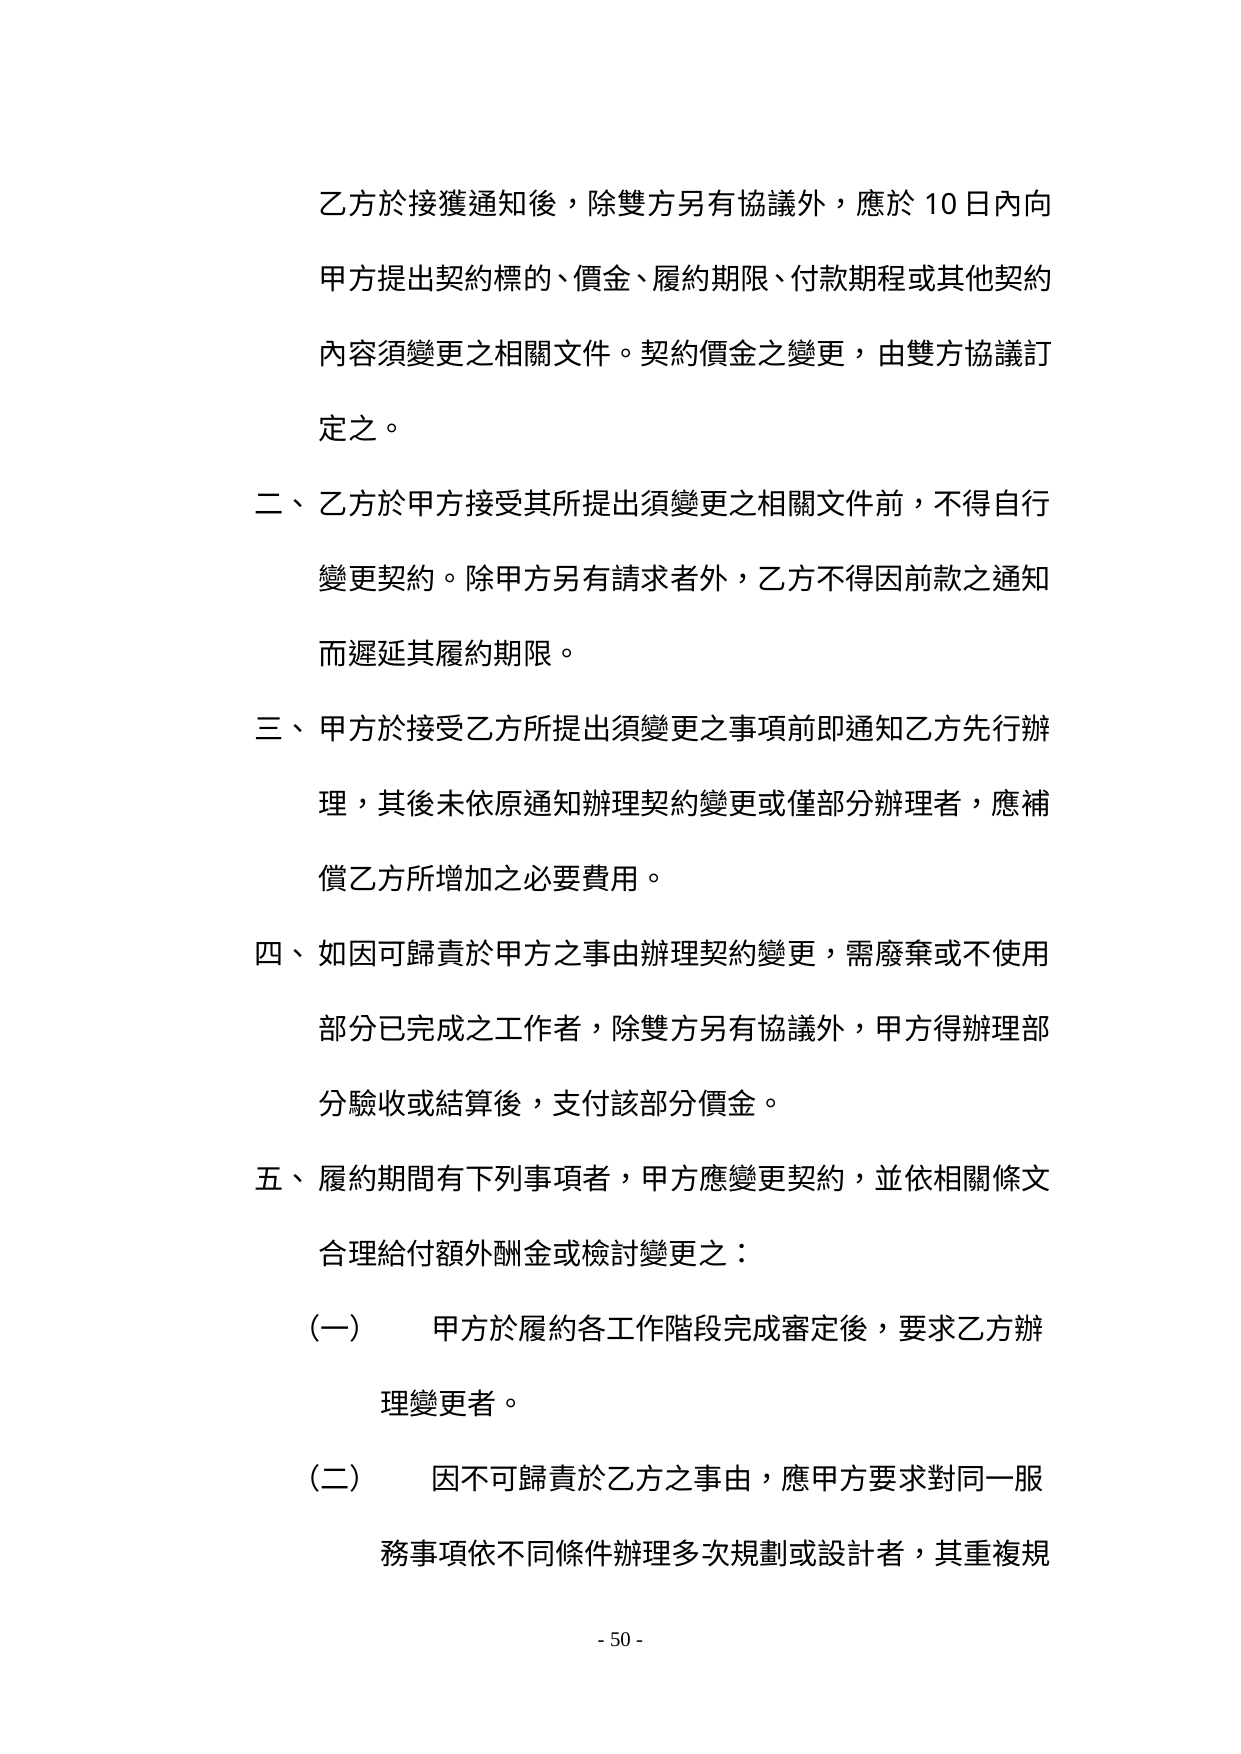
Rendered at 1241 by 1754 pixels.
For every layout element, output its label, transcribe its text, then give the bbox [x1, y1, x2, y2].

list 甲方於必要時得於契約所約定之範圍內通知乙方變更契約，乙方於接獲通知後，除雙方另有協議外，應於10日內向甲方提出契約標的、價金、履約期限、付款期程或其他契約內容須變更之相關文件。契約價金之變更，由雙方協議訂定之。 [254, 164, 1053, 464]
list 甲方於接受乙方所提出須變更之事項前即通知乙方先行辦理，其後未依原通知辦理契約變更或僅部分辦理者，應補償乙方所增加之必要費用。 [254, 689, 1053, 914]
list 甲方於履約各工作階段完成審定後，要求乙方辦理變更者。 [291, 1289, 1053, 1439]
list 乙方於甲方接受其所提出須變更之相關文件前，不得自行變更契約。除甲方另有請求者外，乙方不得因前款之通知而遲延其履約期限。 [254, 464, 1053, 689]
list 履約期間有下列事項者，甲方應變更契約，並依相關條文合理給付額外酬金或檢討變更之： [254, 1139, 1053, 1289]
list 如因可歸責於甲方之事由辦理契約變更，需廢棄或不使用部分已完成之工作者，除雙方另有協議外，甲方得辦理部分驗收或結算後，支付該部分價金。 [254, 914, 1053, 1139]
list 因不可歸責於乙方之事由，應甲方要求對同一服務事項依不同條件辦理多次規劃或設計者，其重複規 [291, 1439, 1053, 1589]
